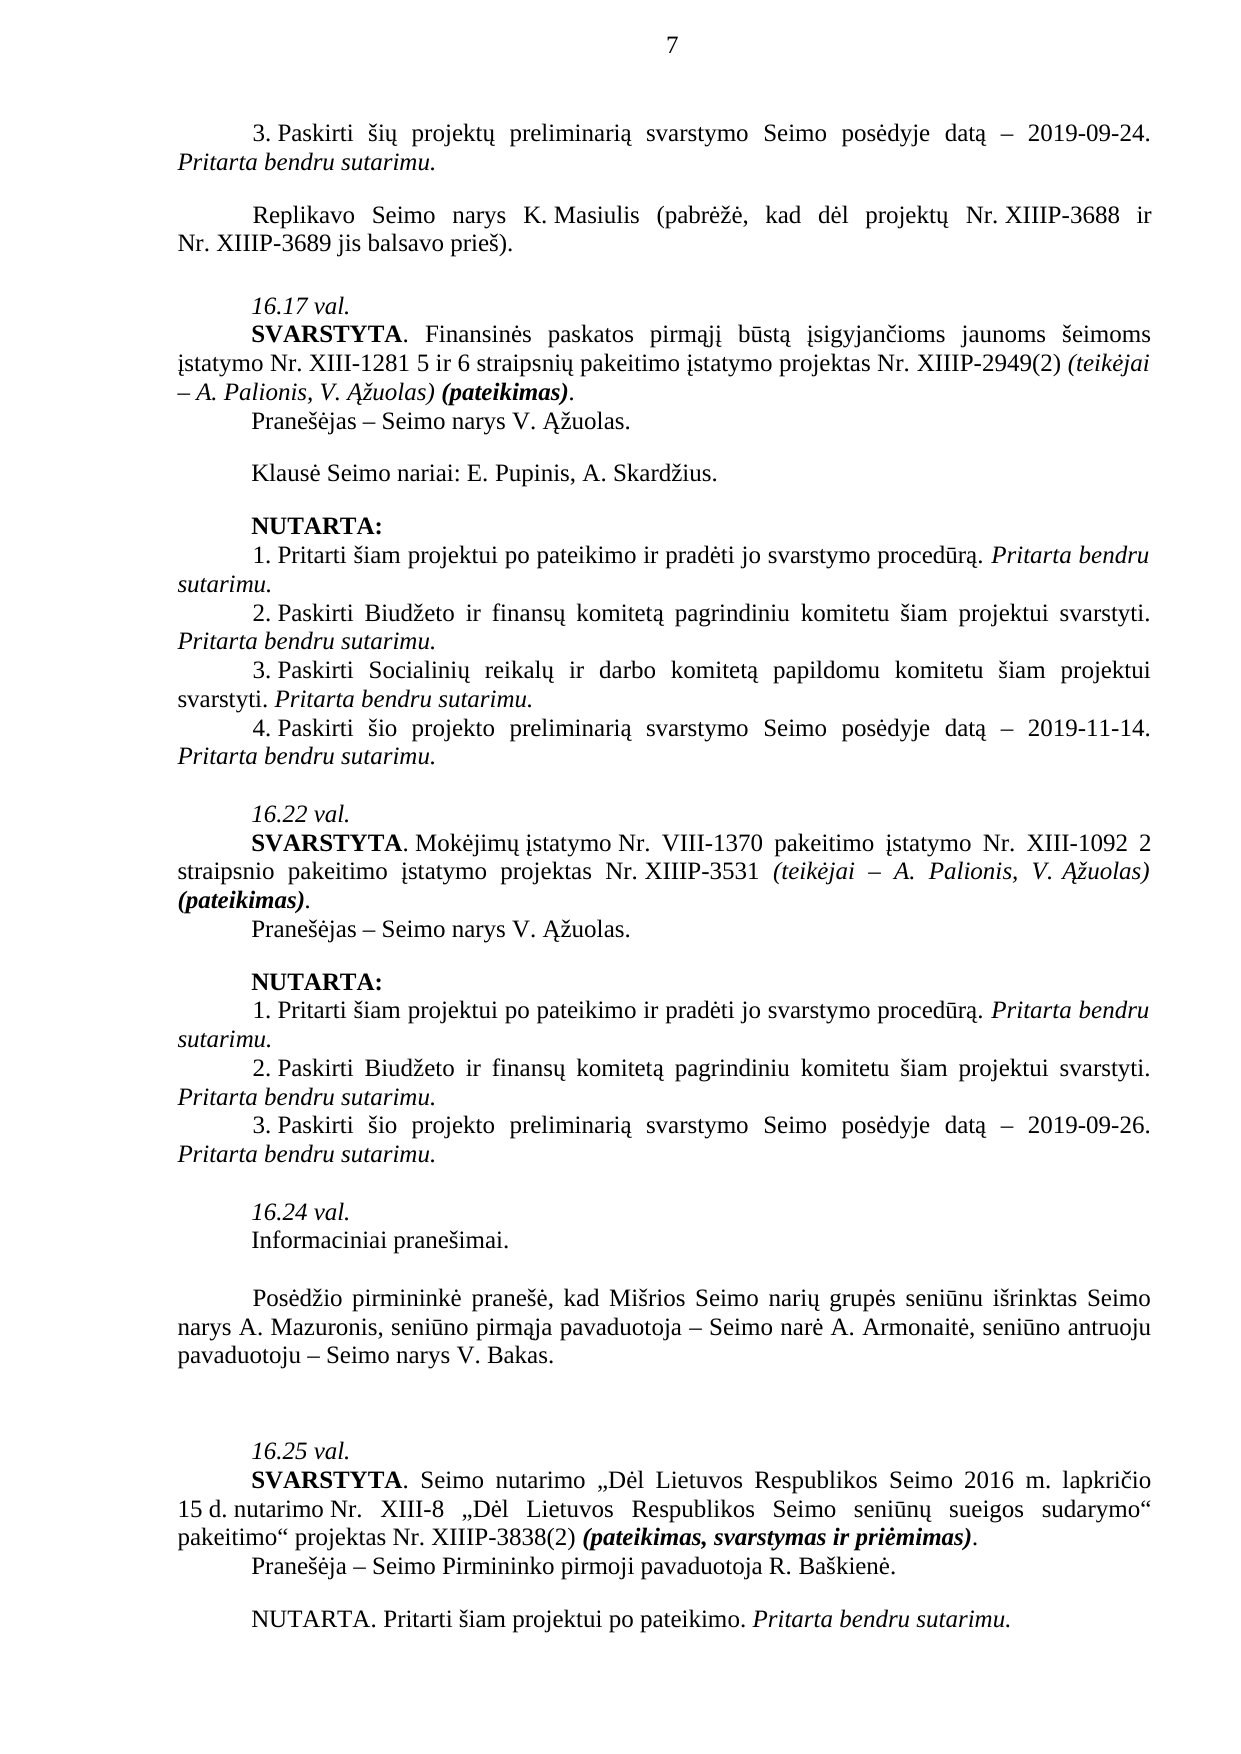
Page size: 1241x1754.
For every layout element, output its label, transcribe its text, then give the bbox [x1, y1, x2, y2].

text 1. Pritarti šiam projektui po pateikimo ir pradėti jo svarstymo procedūrą. Pritarta bendru sutarimu. [177, 995, 1152, 1053]
text NUTARTA. Pritarti šiam projektui po pateikimo. Pritarta bendru sutarimu. [177, 1604, 1152, 1633]
text 4. Paskirti šio projekto preliminarią svarstymo Seimo posėdyje datą – 2019-11-14. Pritarta bendru sutarimu. [177, 713, 1152, 770]
text 3. Paskirti šių projektų preliminarią svarstymo Seimo posėdyje datą – 2019-09-24. Pritarta bendru sutarimu. [177, 118, 1152, 176]
text Informaciniai pranešimai. [177, 1225, 1152, 1254]
text SVARSTYTA. Mokėjimų įstatymo Nr. VIII-1370 pakeitimo įstatymo Nr. XIII-1092 2 straipsnio pakeitimo įstatymo projektas Nr. XIIIP-3531 (teikėjai – A. Palionis, V. Ąžuolas) (pateikimas). [177, 828, 1152, 914]
text 16.25 val. [177, 1436, 1152, 1465]
text SVARSTYTA. Finansinės paskatos pirmąjį būstą įsigyjančioms jaunoms šeimoms įstatymo Nr. XIII-1281 5 ir 6 straipsnių pakeitimo įstatymo projektas Nr. XIIIP-2949(2) (teikėjai – A. Palionis, V. Ąžuolas) (pateikimas). [177, 319, 1152, 406]
text NUTARTA: [177, 511, 1152, 540]
text Pranešėjas – Seimo narys V. Ąžuolas. [177, 914, 1152, 943]
text 16.22 val. [177, 799, 1152, 828]
text SVARSTYTA. Seimo nutarimo „Dėl Lietuvos Respublikos Seimo 2016 m. lapkričio 15 d. nutarimo Nr. XIII-8 „Dėl Lietuvos Respublikos Seimo seniūnų sueigos sudarymo“ pakeitimo“ projektas Nr. XIIIP-3838(2) (pateikimas, svarstymas ir priėmimas). [177, 1465, 1152, 1551]
text 16.17 val. [177, 291, 1152, 319]
text Replikavo Seimo narys K. Masiulis (pabrėžė, kad dėl projektų Nr. XIIIP-3688 ir Nr. XIIIP-3689 jis balsavo prieš). [177, 200, 1152, 257]
text 3. Paskirti šio projekto preliminarią svarstymo Seimo posėdyje datą – 2019-09-26. Pritarta bendru sutarimu. [177, 1110, 1152, 1168]
text 3. Paskirti Socialinių reikalų ir darbo komitetą papildomu komitetu šiam projektui svarstyti. Pritarta bendru sutarimu. [177, 655, 1152, 713]
text 2. Paskirti Biudžeto ir finansų komitetą pagrindiniu komitetu šiam projektui svarstyti. Pritarta bendru sutarimu. [177, 1053, 1152, 1110]
text Posėdžio pirmininkė pranešė, kad Mišrios Seimo narių grupės seniūnu išrinktas Seimo narys A. Mazuronis, seniūno pirmąja pavaduotoja – Seimo narė A. Armonaitė, seniūno antruoju pavaduotoju – Seimo narys V. Bakas. [177, 1283, 1152, 1369]
text 2. Paskirti Biudžeto ir finansų komitetą pagrindiniu komitetu šiam projektui svarstyti. Pritarta bendru sutarimu. [177, 598, 1152, 655]
text Klausė Seimo nariai: E. Pupinis, A. Skardžius. [177, 458, 1152, 487]
text 1. Pritarti šiam projektui po pateikimo ir pradėti jo svarstymo procedūrą. Pritarta bendru sutarimu. [177, 540, 1152, 598]
text 16.24 val. [177, 1197, 1152, 1225]
text Pranešėjas – Seimo narys V. Ąžuolas. [177, 406, 1152, 434]
text NUTARTA: [177, 967, 1152, 995]
text Pranešėja – Seimo Pirmininko pirmoji pavaduotoja R. Baškienė. [177, 1551, 1152, 1580]
